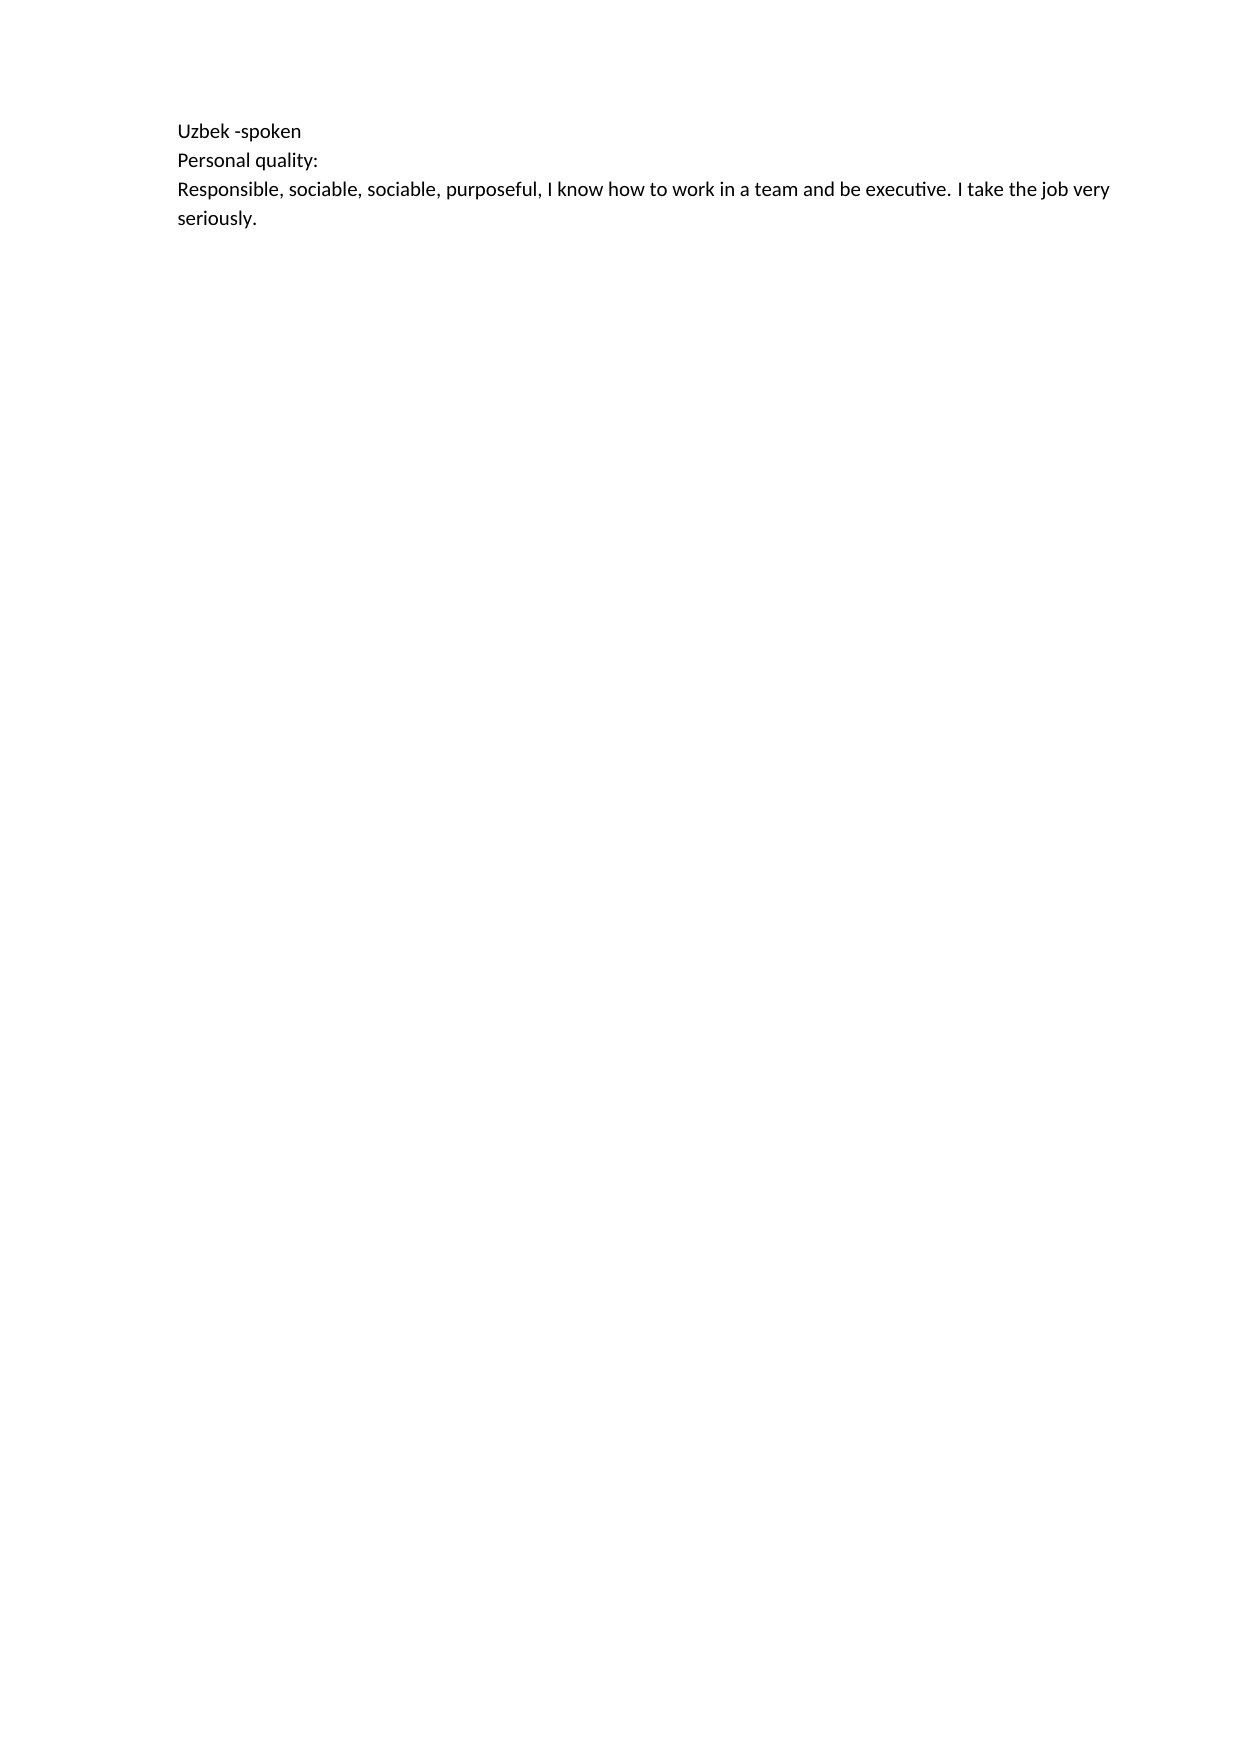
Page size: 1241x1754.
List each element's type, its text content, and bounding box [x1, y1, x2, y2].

text Uzbek -spoken Personal quality: Responsible, sociable, sociable, purposeful, I know how to work in a team and be executive. I take the job very seriously. [177, 118, 1152, 231]
